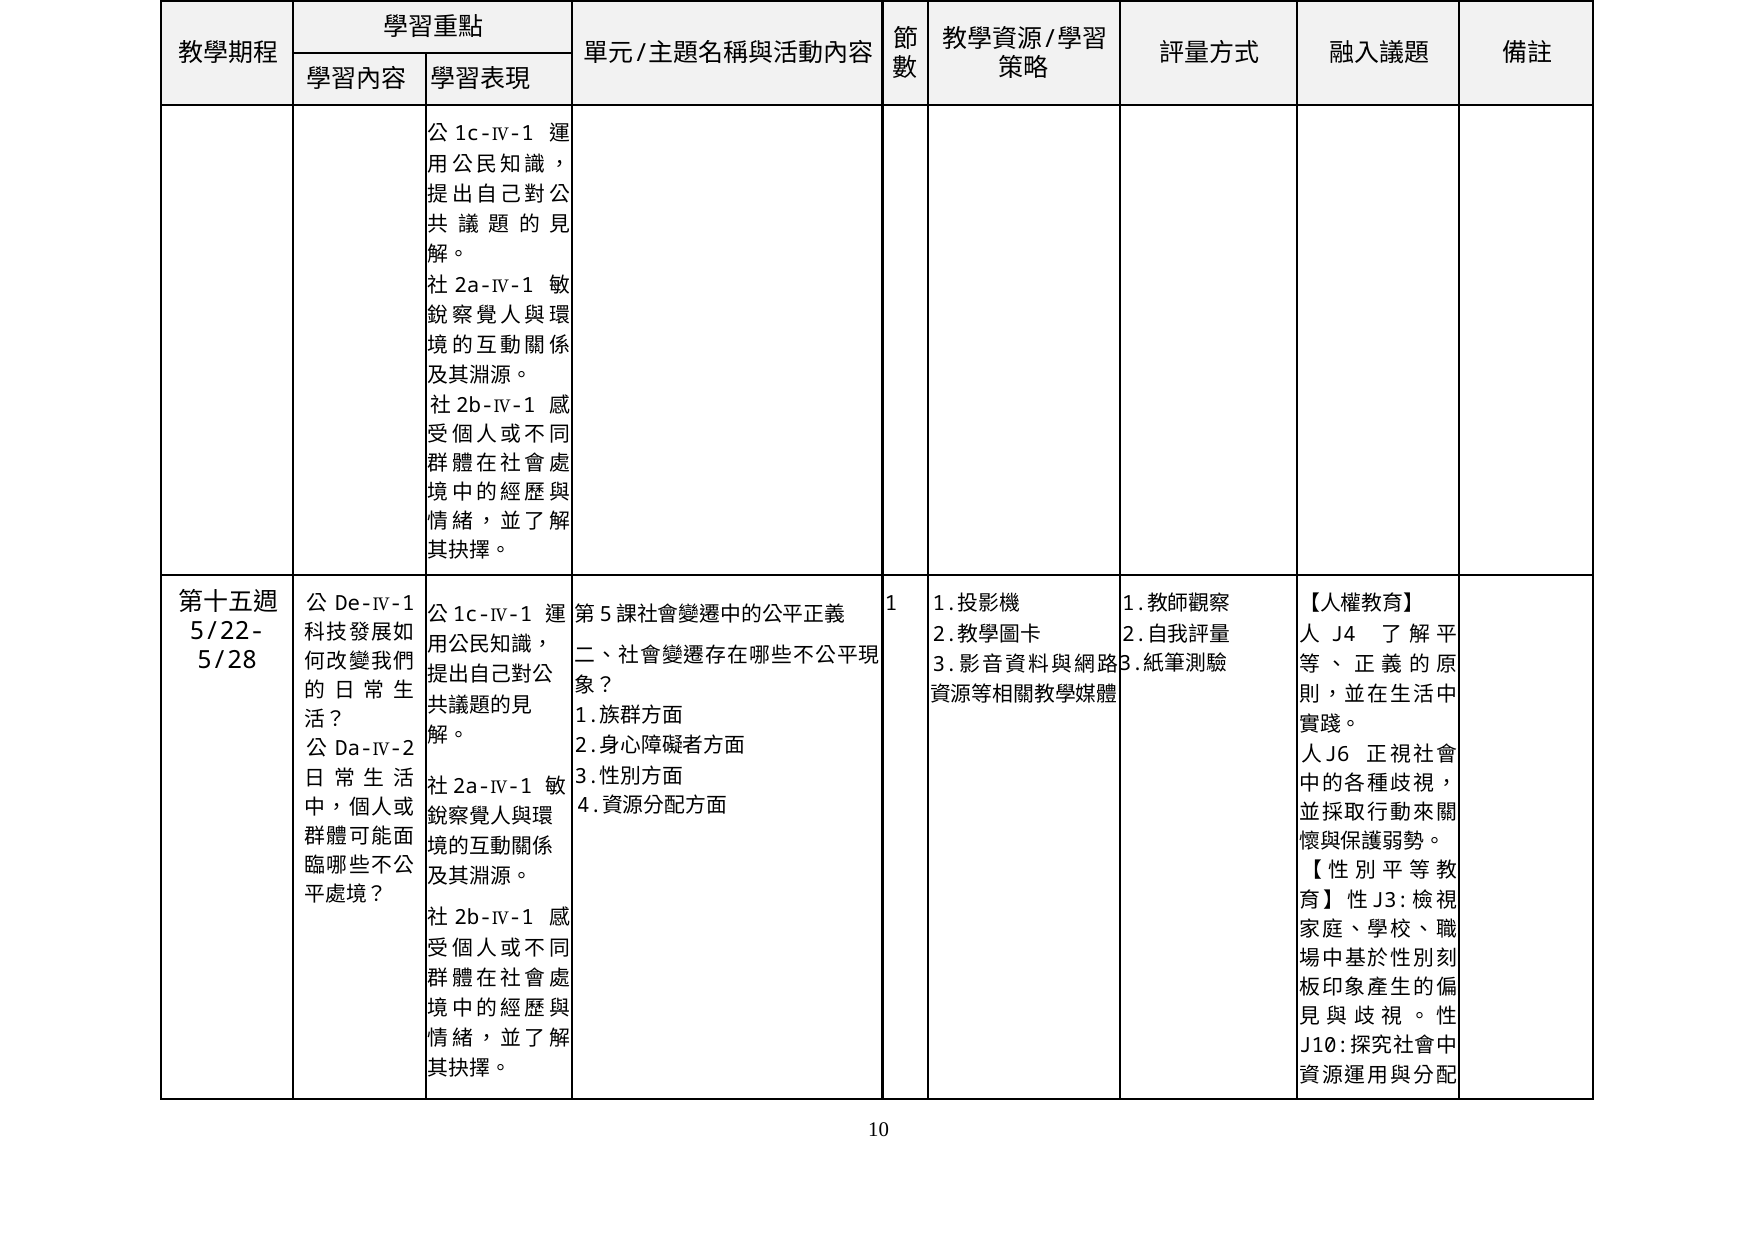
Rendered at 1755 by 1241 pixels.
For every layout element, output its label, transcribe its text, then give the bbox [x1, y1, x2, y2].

table_cell [929, 106, 1119, 574]
table_header 融入議題 [1298, 2, 1458, 104]
table_cell [884, 106, 927, 574]
table_header 備註 [1460, 2, 1592, 104]
table_cell 1 [884, 576, 927, 1098]
table_header 節數 [884, 2, 927, 104]
table_cell [1460, 106, 1592, 574]
table_header 學習重點 [294, 2, 571, 52]
table_header 單元/主題名稱與活動內容 [573, 2, 881, 104]
table_cell 學習表現 [427, 54, 571, 104]
table_cell [162, 106, 292, 574]
table_cell [1298, 106, 1458, 574]
table_cell [573, 106, 881, 574]
table_cell 公1c-Ⅳ-1 運用公民知識，提出自己對公共議題的見解。 社2a-Ⅳ-1 敏銳察覺人與環境的互動關係及其淵源。 社2b-Ⅳ-1 感受個人或不同群體在社會處境中的經歷與情緒，並了解其抉擇。 [427, 576, 571, 1098]
table_header 教學期程 [162, 2, 292, 104]
table_header 教學資源/學習策略 [929, 2, 1119, 104]
table_cell [294, 106, 425, 574]
table_cell 公1c-Ⅳ-1 運用公民知識，提出自己對公共議題的見解。 社2a-Ⅳ-1 敏銳察覺人與環境的互動關係及其淵源。 社2b-Ⅳ-1 感受個人或不同群體在社會處境中的經歷與情緒，並了解其抉擇。 [427, 106, 571, 574]
table_cell [1460, 576, 1592, 1098]
table_cell [1121, 106, 1296, 574]
table_header 評量方式 [1121, 2, 1296, 104]
table_cell 【人權教育】 人J4 了解平等、正義的原則，並在生活中實踐。 人J6 正視社會中的各種歧視，並採取行動來關懷與保護弱勢。 【性別平等教育】性J3:檢視家庭、學校、職場中基於性別刻板印象產生的偏見與歧視。性J10:探究社會中資源運用與分配 [1298, 576, 1458, 1098]
table_cell 公De-Ⅳ-1 科技發展如何改變我們的日常生活？ 公Da-Ⅳ-2 日常生活中，個人或群體可能面臨哪些不公平處境？ [294, 576, 425, 1098]
table_cell 1.教師觀察 2.自我評量 3.紙筆測驗 [1121, 576, 1296, 1098]
table_cell 學習內容 [294, 54, 425, 104]
table_cell 1.投影機 2.教學圖卡 3.影音資料與網路資源等相關教學媒體 [929, 576, 1119, 1098]
table_cell 第十五週5/22-5/28 [162, 576, 292, 1098]
table_cell 第5課社會變遷中的公平正義 二、社會變遷存在哪些不公平現象？ 1.族群方面 2.身心障礙者方面 3.性別方面 4.資源分配方面 [573, 576, 881, 1098]
